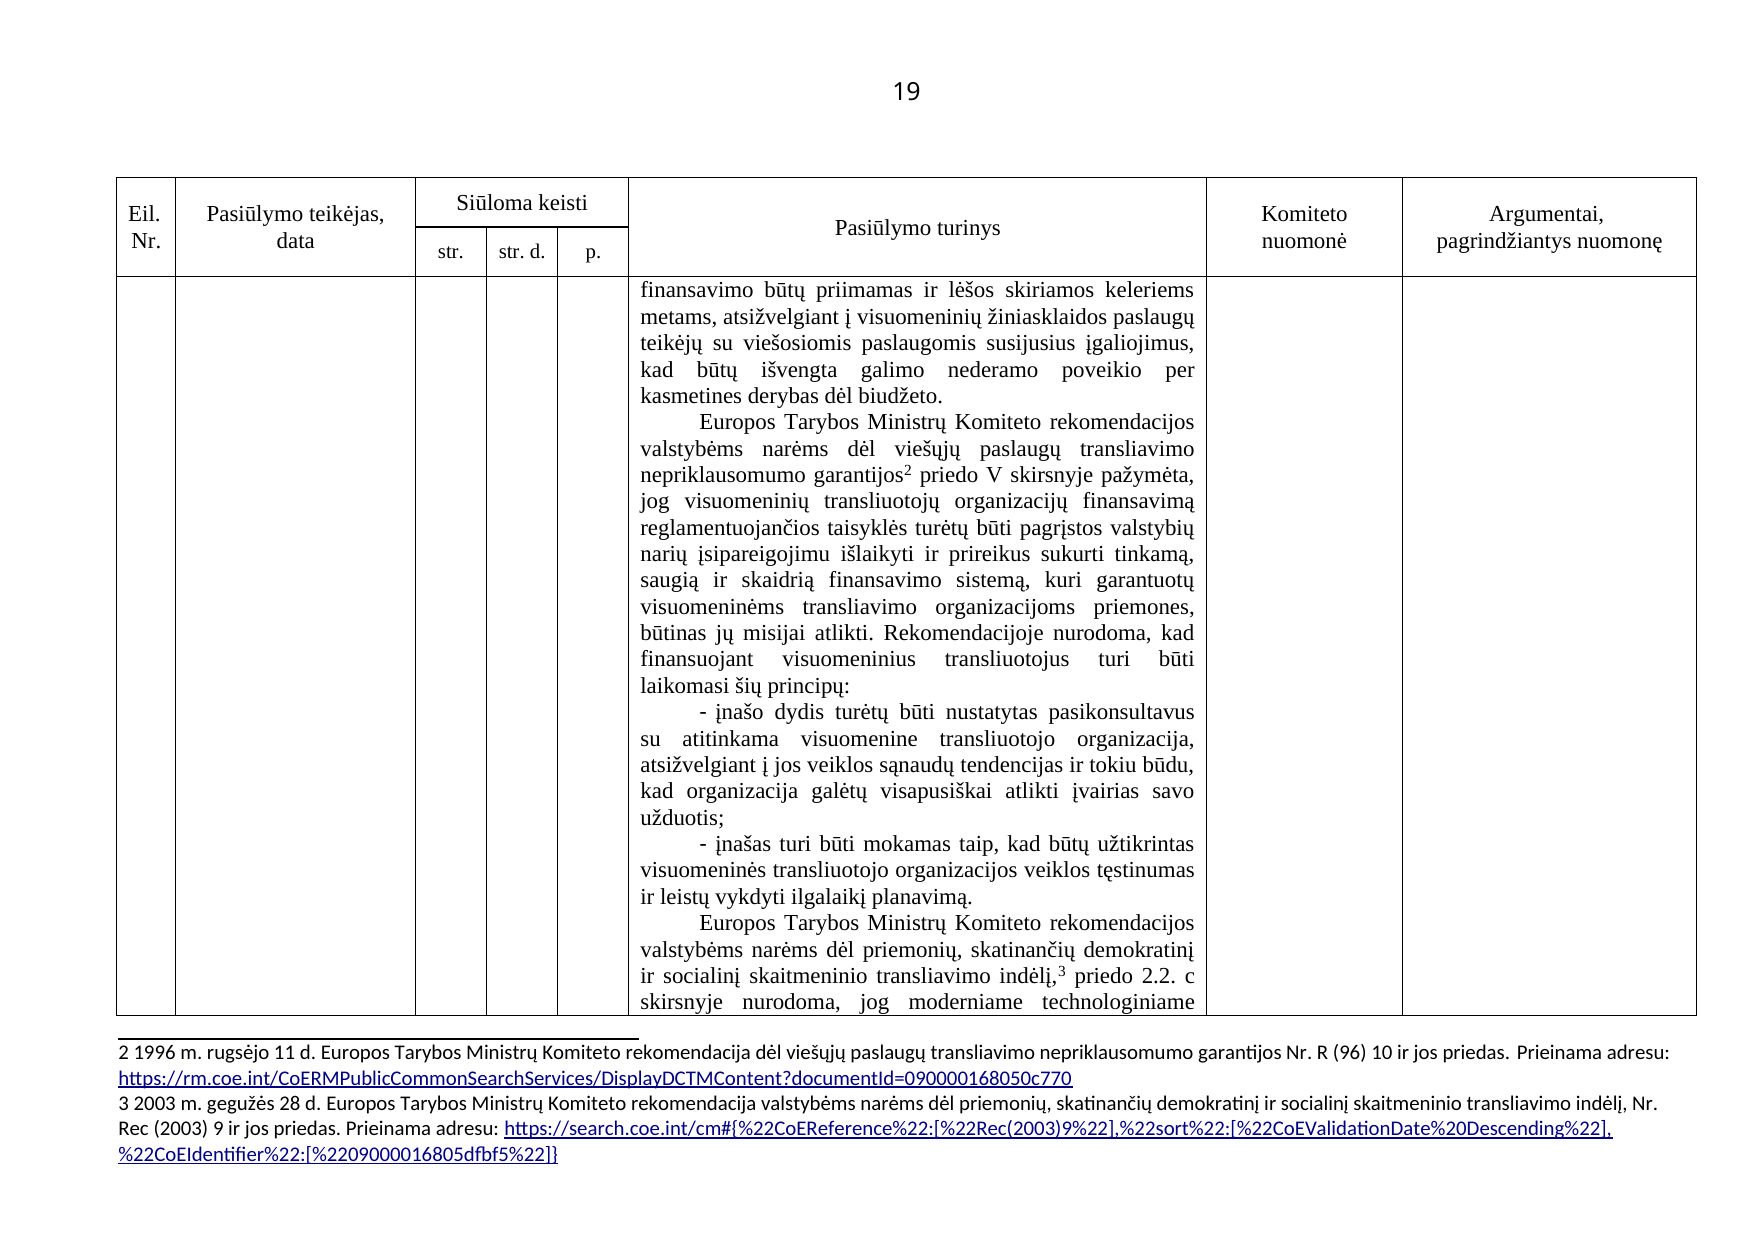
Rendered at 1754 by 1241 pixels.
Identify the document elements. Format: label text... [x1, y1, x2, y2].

table_cell [416, 277, 486, 1015]
table_header Pasiūlymo teikėjas, data [176, 178, 415, 276]
table_header Argumentai, pagrindžiantys nuomonę [1403, 178, 1696, 276]
table_cell str. [416, 228, 486, 276]
table_cell p. [558, 228, 628, 276]
table_cell [487, 277, 557, 1015]
table_header Siūloma keisti [416, 178, 628, 226]
table_cell [176, 277, 415, 1015]
table_header Eil. Nr. [117, 178, 175, 276]
table_cell [1403, 277, 1696, 1015]
table_cell Spręsti pagrindiniame komitete [1207, 277, 1402, 1015]
table_cell [558, 277, 628, 1015]
table_header Komiteto nuomonė [1207, 178, 1402, 276]
table_cell str. d. [487, 228, 557, 276]
table_cell [117, 277, 175, 1015]
table_header Pasiūlymo turinys [629, 178, 1206, 276]
